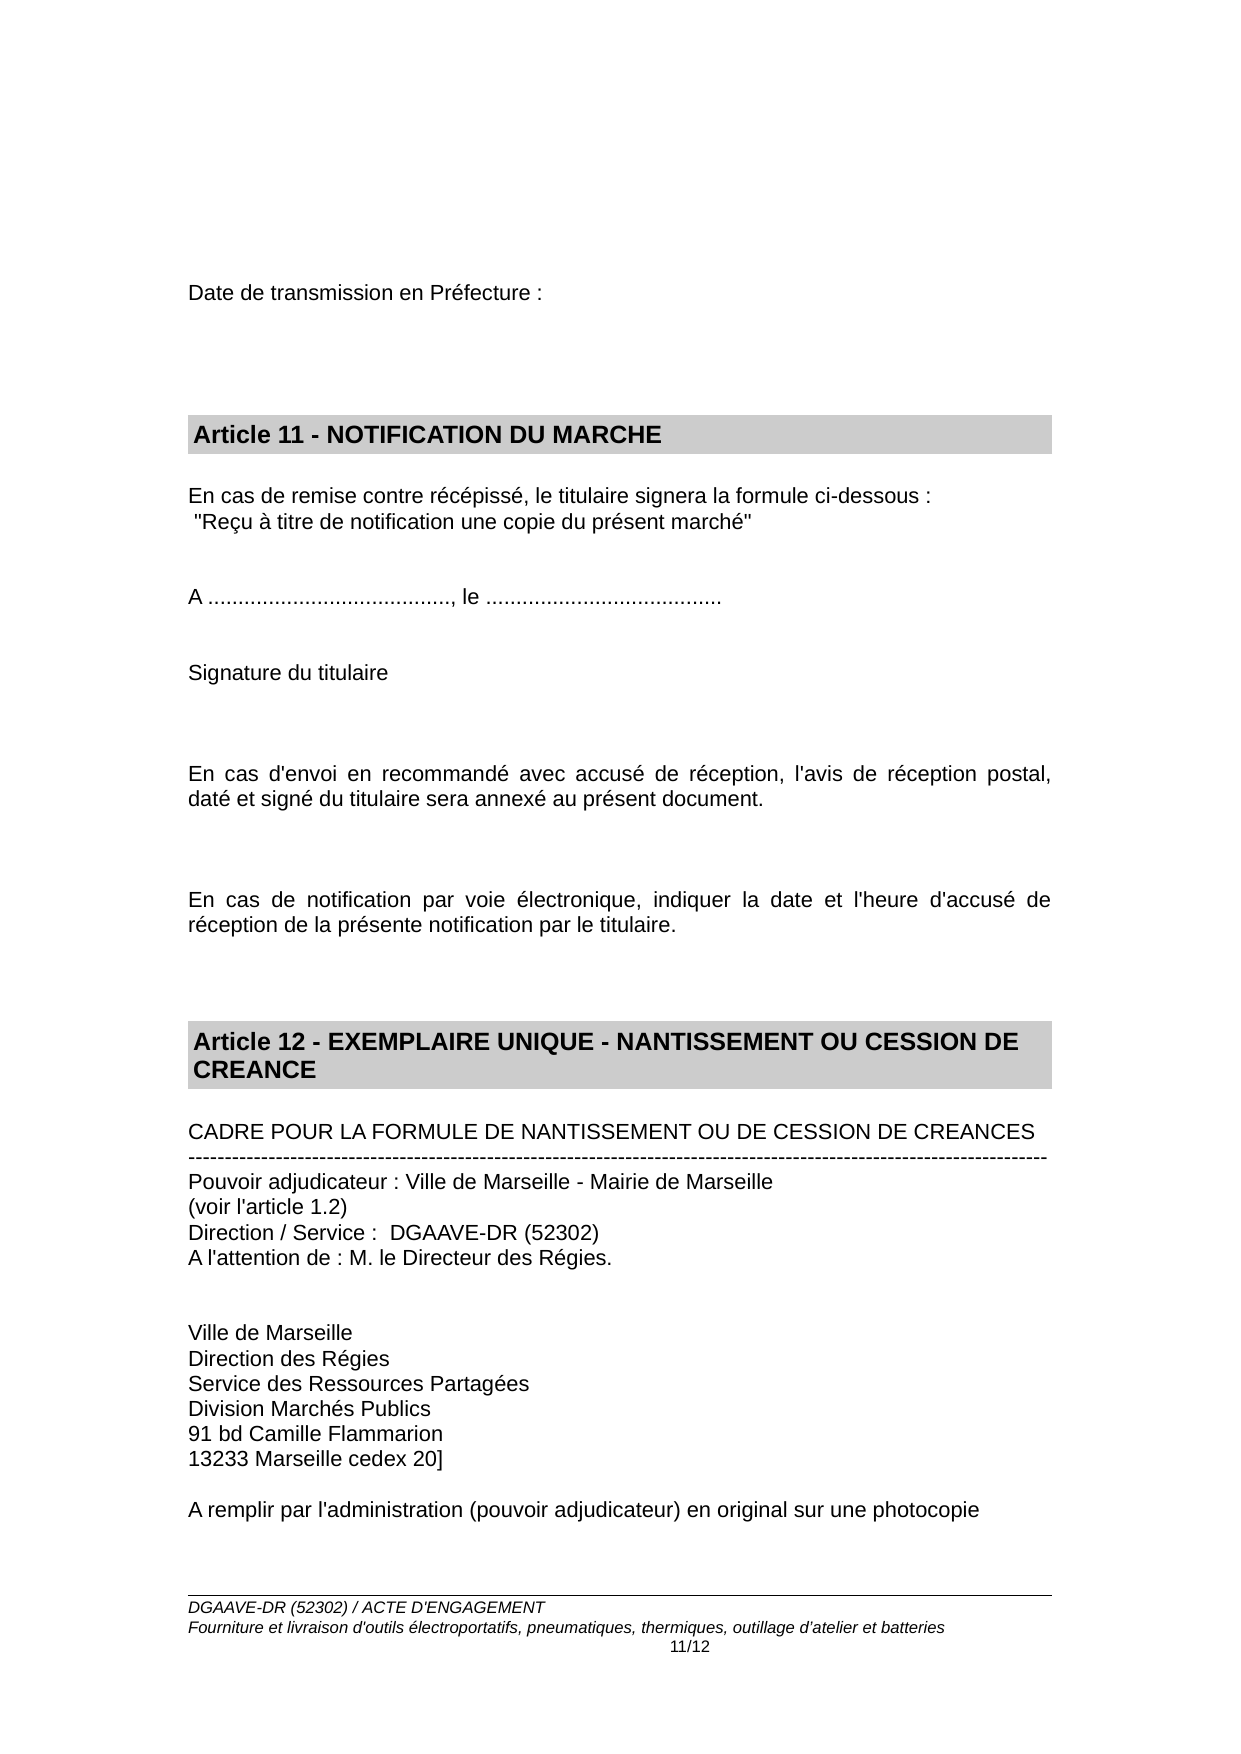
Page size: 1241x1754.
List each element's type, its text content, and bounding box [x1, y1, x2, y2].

text Division Marchés Publics [188, 1396, 1052, 1421]
text CADRE POUR LA FORMULE DE NANTISSEMENT OU DE CESSION DE CREANCES [188, 1118, 1052, 1144]
text En cas de notification par voie électronique, indiquer la date et l'heure d'accusé de réception de la présente notification par le titulaire. [188, 887, 1052, 937]
text Service des Ressources Partagées [188, 1371, 1052, 1396]
text (voir l'article 1.2) [188, 1194, 1052, 1219]
text A ........................................, le ....................................... [188, 584, 1052, 609]
subtitle NOTIFICATION DU MARCHE [190, 417, 1050, 452]
subtitle EXEMPLAIRE UNIQUE - NANTISSEMENT OU CESSION DE CREANCE [190, 1024, 1050, 1087]
text Ville de Marseille [188, 1320, 1052, 1345]
text Direction des Régies [188, 1345, 1052, 1371]
text Signature du titulaire [188, 660, 1052, 685]
text Date de transmission en Préfecture : [188, 280, 1052, 305]
text Pouvoir adjudicateur : Ville de Marseille - Mairie de Marseille [188, 1169, 1052, 1194]
text En cas d'envoi en recommandé avec accusé de réception, l'avis de réception postal, daté et signé du titulaire sera annexé au présent document. [188, 761, 1052, 811]
text Direction / Service : DGAAVE-DR (52302) [188, 1219, 1052, 1244]
text 91 bd Camille Flammarion [188, 1421, 1052, 1446]
text "Reçu à titre de notification une copie du présent marché" [188, 508, 1052, 534]
text A l'attention de : M. le Directeur des Régies. [188, 1244, 1052, 1270]
text A remplir par l'administration (pouvoir adjudicateur) en original sur une photocopie [188, 1497, 1052, 1522]
text En cas de remise contre récépissé, le titulaire signera la formule ci-dessous : [188, 483, 1052, 508]
text ---------------------------------------------------------------------------------------------------------------------- [188, 1144, 1052, 1169]
text 13233 Marseille cedex 20] [188, 1446, 1052, 1471]
